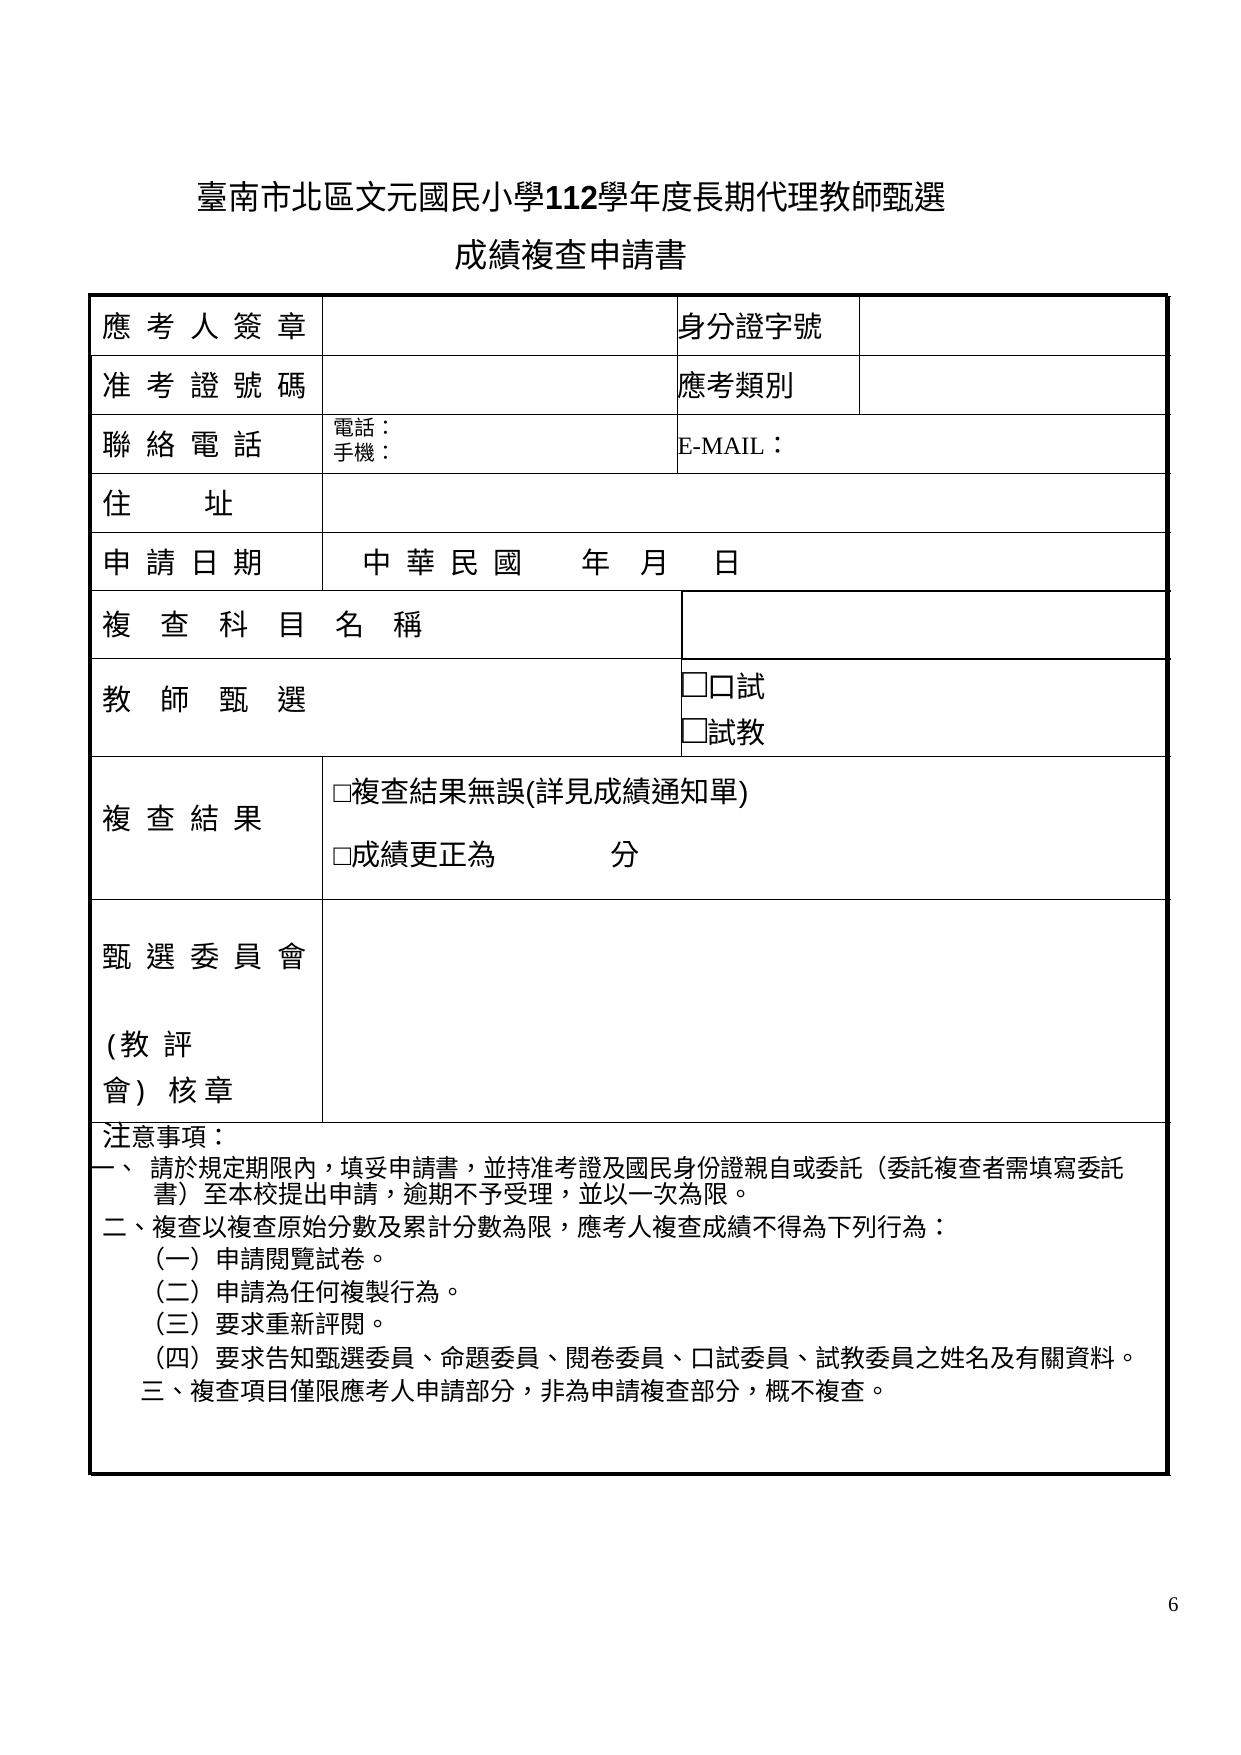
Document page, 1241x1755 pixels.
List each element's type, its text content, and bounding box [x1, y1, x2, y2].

table_cell 教 師 甄 選 [92, 659, 322, 756]
text 臺南市北區文元國民小學112學年度長期代理教師甄選 [127, 171, 1015, 219]
table_cell [860, 356, 876, 414]
table_cell [323, 474, 682, 532]
table_header [323, 297, 677, 355]
table_cell 複 查 科 目 名 稱 [92, 591, 681, 658]
table_header [860, 297, 1165, 355]
table_cell □複查結果無誤(詳見成績通知單) □成績更正為 分 [323, 757, 1165, 899]
table_cell 准 考 證 號 碼 [92, 356, 322, 414]
table_cell 聯 絡 電 話 [92, 415, 322, 473]
table_cell □口試 □試教 [682, 660, 1165, 756]
table_cell 電話： 手機： [323, 415, 677, 473]
table_cell [876, 356, 1165, 414]
text 成績複查申請書 [127, 229, 1015, 277]
table_cell [323, 659, 681, 756]
table_cell 申 請 日 期 [92, 533, 322, 590]
table_cell [682, 474, 1165, 532]
table_cell [323, 356, 677, 414]
table_cell 中 華 民 國 年 月 日 [323, 533, 1165, 590]
table_cell [683, 592, 1165, 658]
table_cell [682, 900, 1165, 1122]
table_cell 注意事項： 一、 請於規定期限內，填妥申請書，並持准考證及國民身份證親自或委託（委託複查者需填寫委託 書）至本校提出申請，逾期不予受理，並以一次為限。 二、複查以複查原始分數及累計分數為限，應考人複查成績不得為下列行為： （一）申請閱覽試卷。 （二）申請為任何複製行為。 （三）要求重新評閱。 （四）要求告知甄選委員、命題委員、閱卷委員、口試委員、試教委員之姓名及有關資料。 三、複查項目僅限應考人申請部分，非為申請複查部分，概不複查。 [92, 1123, 1165, 1472]
table_cell [323, 900, 682, 1122]
table_header 身分證字號 [678, 297, 859, 355]
table_cell 應考類別 [678, 356, 859, 414]
table_cell 甄 選 委 員 會 (教 評 會) 核 章 [92, 900, 322, 1122]
table_cell 複 查 結 果 [92, 757, 322, 899]
table_cell E-MAIL： [678, 415, 1165, 473]
table_cell 住 址 [92, 474, 322, 532]
table_header 應 考 人 簽 章 [91, 297, 322, 355]
